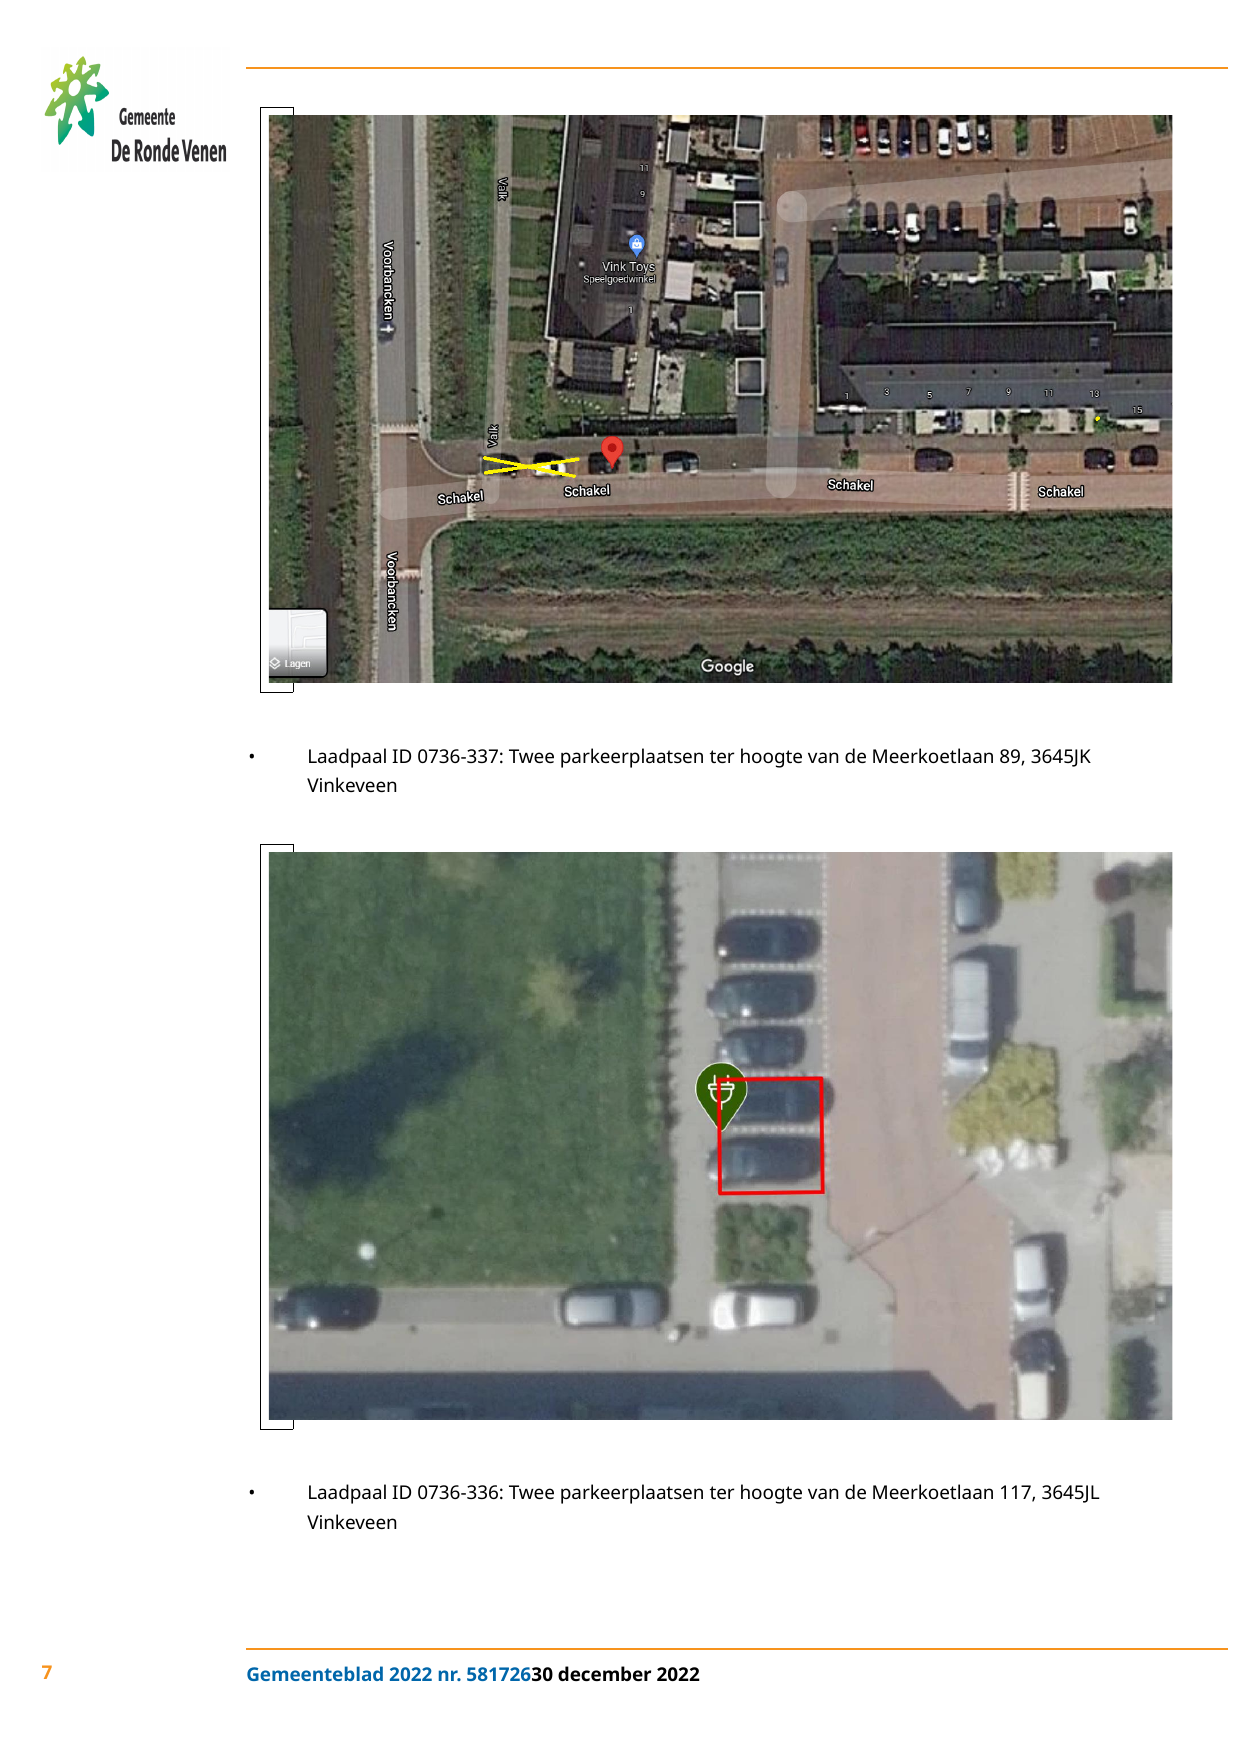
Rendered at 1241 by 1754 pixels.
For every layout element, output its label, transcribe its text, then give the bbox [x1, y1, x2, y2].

picture [268, 852, 1173, 1420]
list Laadpaal ID 0736-336: Twee parkeerplaatsen ter hoogte van de Meerkoetlaan 117, 3645JL Vinkeveen [248, 1479, 1152, 1535]
picture [268, 115, 1173, 683]
picture [41, 47, 231, 172]
list Laadpaal ID 0736-337: Twee parkeerplaatsen ter hoogte van de Meerkoetlaan 89, 3645JK Vinkeveen [248, 743, 1152, 798]
